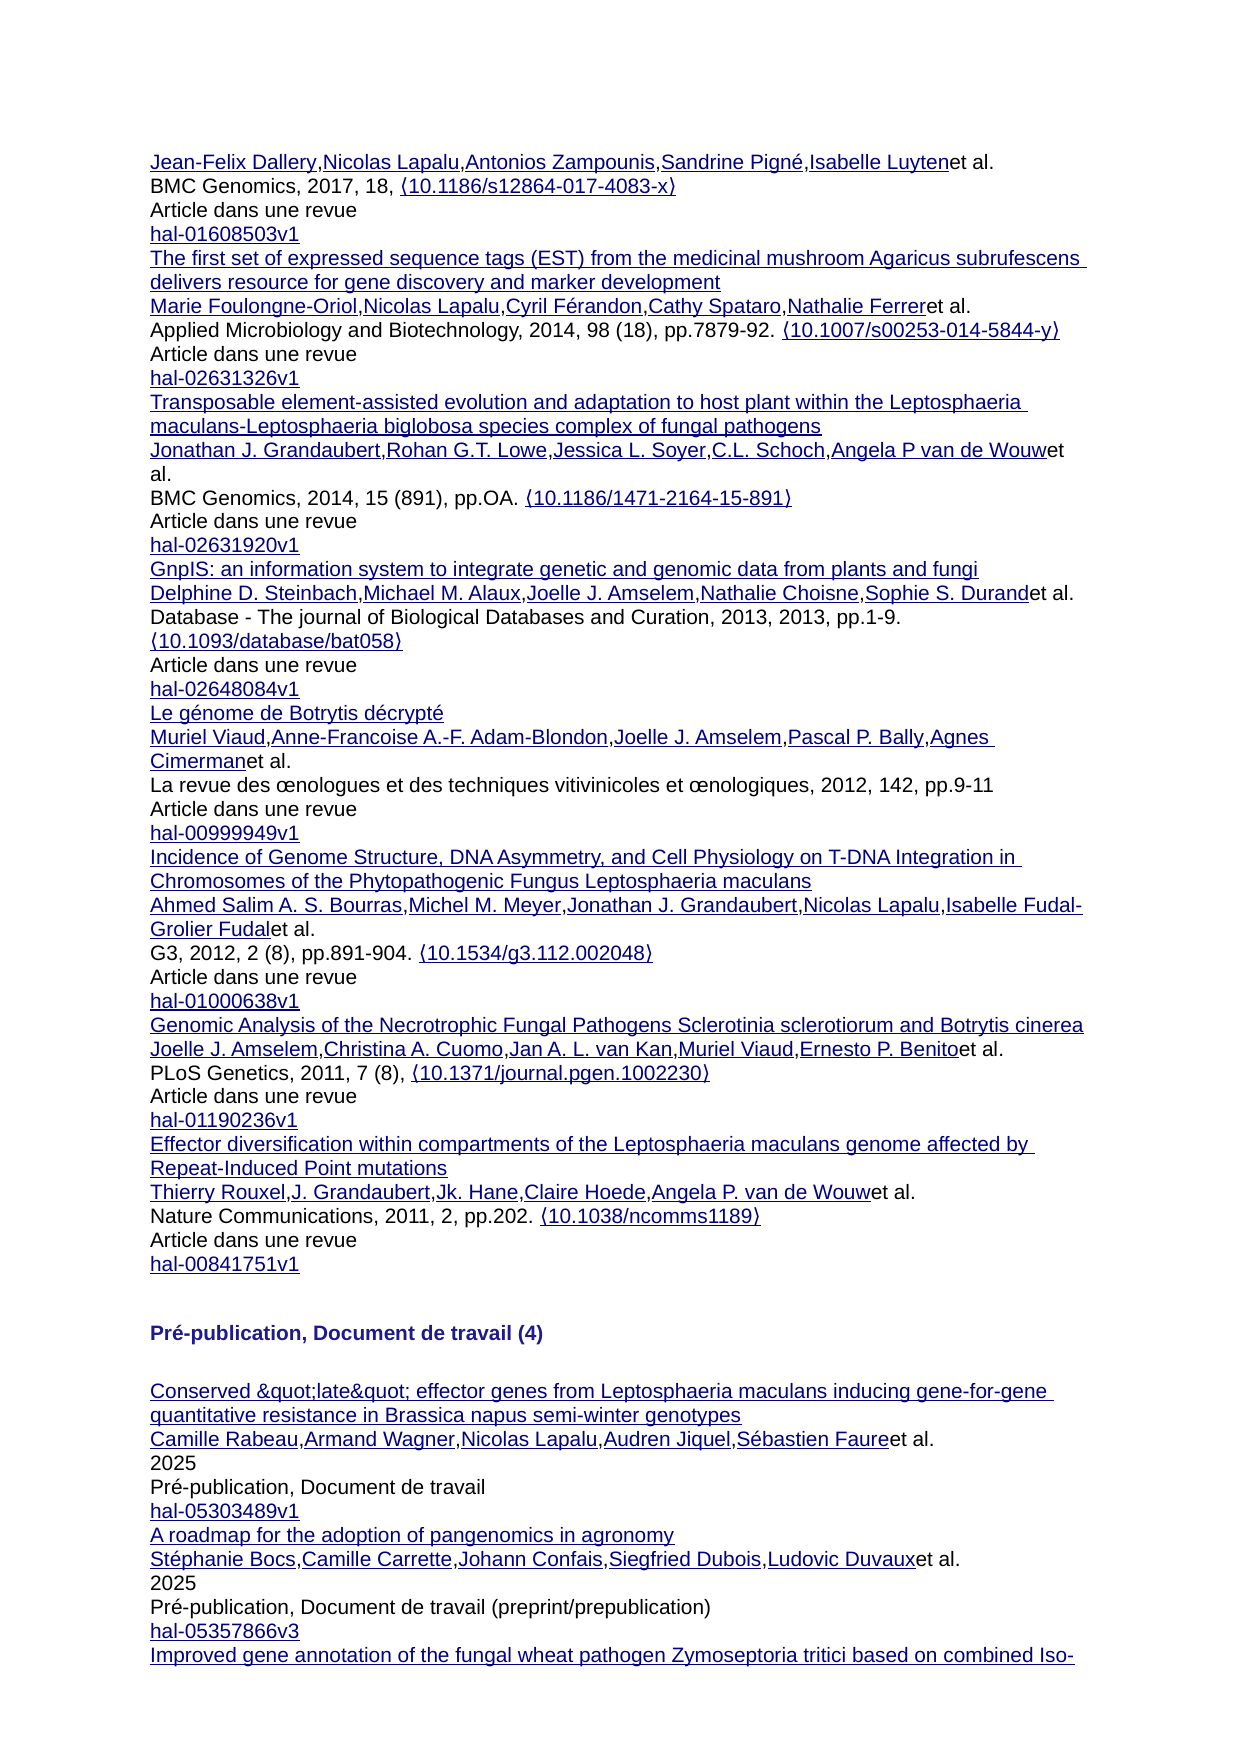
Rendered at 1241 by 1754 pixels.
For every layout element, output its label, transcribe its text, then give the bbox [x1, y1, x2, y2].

table_cell Transposable element-assisted evolution and adaptation to host plant within the Leptosphaeria maculans-Leptosphaeria biglobosa species complex of fungal pathogens Jonathan J. Grandaubert,Rohan G.T. Lowe,Jessica L. Soyer,C.L. Schoch,Angela P van de Wouwet al. BMC Genomics, 2014, 15 (891), pp.OA. ⟨10.1186/1471-2164-15-891⟩ Article dans une revue hal-02631920v1 [150, 390, 1090, 557]
table_cell A roadmap for the adoption of pangenomics in agronomy Stéphanie Bocs,Camille Carrette,Johann Confais,Siegfried Dubois,Ludovic Duvauxet al. 2025 Pré-publication, Document de travail (preprint/prepublication) hal-05357866v3 [150, 1523, 1090, 1643]
table_cell Improved gene annotation of the fungal wheat pathogen Zymoseptoria tritici based on combined Iso- [150, 1643, 1090, 1667]
table_cell Effector diversification within compartments of the Leptosphaeria maculans genome affected by Repeat-Induced Point mutations Thierry Rouxel,J. Grandaubert,Jk. Hane,Claire Hoede,Angela P. van de Wouwet al. Nature Communications, 2011, 2, pp.202. ⟨10.1038/ncomms1189⟩ Article dans une revue hal-00841751v1 [150, 1132, 1090, 1276]
table_header Conserved &quot;late&quot; effector genes from Leptosphaeria maculans inducing gene-for-gene quantitative resistance in Brassica napus semi-winter genotypes Camille Rabeau,Armand Wagner,Nicolas Lapalu,Audren Jiquel,Sébastien Faureet al. 2025 Pré-publication, Document de travail hal-05303489v1 [150, 1379, 1090, 1523]
table_cell GnpIS: an information system to integrate genetic and genomic data from plants and fungi Delphine D. Steinbach,Michael M. Alaux,Joelle J. Amselem,Nathalie Choisne,Sophie S. Durandet al. Database - The journal of Biological Databases and Curation, 2013, 2013, pp.1-9. ⟨10.1093/database/bat058⟩ Article dans une revue hal-02648084v1 [150, 557, 1090, 701]
table_cell Le génome de Botrytis décrypté Muriel Viaud,Anne-Francoise A.-F. Adam-Blondon,Joelle J. Amselem,Pascal P. Bally,Agnes Cimermanet al. La revue des œnologues et des techniques vitivinicoles et œnologiques, 2012, 142, pp.9-11 Article dans une revue hal-00999949v1 [150, 701, 1090, 845]
subtitle Pré-publication, Document de travail (4) [150, 1321, 1090, 1345]
table_cell Incidence of Genome Structure, DNA Asymmetry, and Cell Physiology on T-DNA Integration in Chromosomes of the Phytopathogenic Fungus Leptosphaeria maculans Ahmed Salim A. S. Bourras,Michel M. Meyer,Jonathan J. Grandaubert,Nicolas Lapalu,Isabelle Fudal-Grolier Fudalet al. G3, 2012, 2 (8), pp.891-904. ⟨10.1534/g3.112.002048⟩ Article dans une revue hal-01000638v1 [150, 845, 1090, 1012]
table_cell Genomic Analysis of the Necrotrophic Fungal Pathogens Sclerotinia sclerotiorum and Botrytis cinerea Joelle J. Amselem,Christina A. Cuomo,Jan A. L. van Kan,Muriel Viaud,Ernesto P. Benitoet al. PLoS Genetics, 2011, 7 (8), ⟨10.1371/journal.pgen.1002230⟩ Article dans une revue hal-01190236v1 [150, 1013, 1090, 1132]
table_cell Jean-Felix Dallery,Nicolas Lapalu,Antonios Zampounis,Sandrine Pigné,Isabelle Luytenet al. BMC Genomics, 2017, 18, ⟨10.1186/s12864-017-4083-x⟩ Article dans une revue hal-01608503v1 [150, 150, 1090, 246]
table_cell The first set of expressed sequence tags (EST) from the medicinal mushroom Agaricus subrufescens delivers resource for gene discovery and marker development Marie Foulongne-Oriol,Nicolas Lapalu,Cyril Férandon,Cathy Spataro,Nathalie Ferreret al. Applied Microbiology and Biotechnology, 2014, 98 (18), pp.7879-92. ⟨10.1007/s00253-014-5844-y⟩ Article dans une revue hal-02631326v1 [150, 246, 1090, 389]
